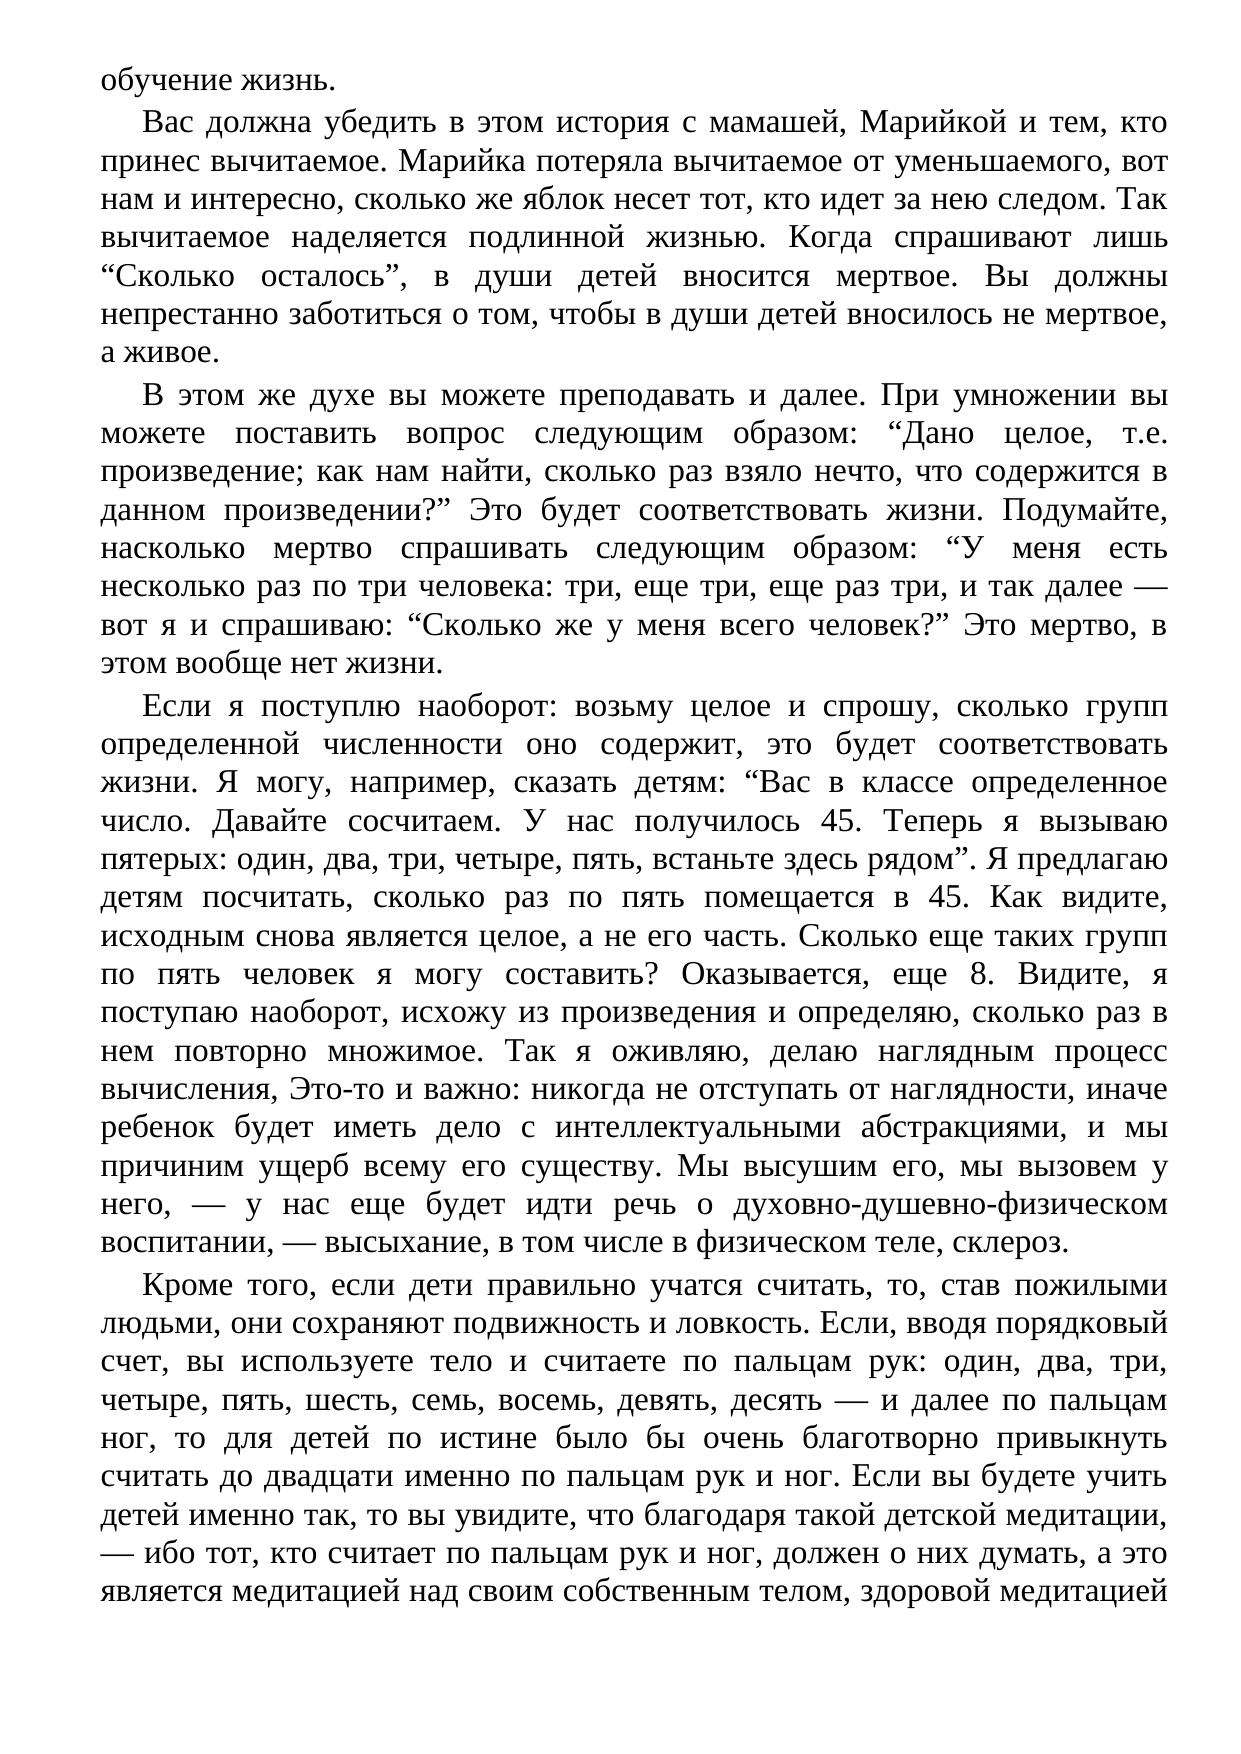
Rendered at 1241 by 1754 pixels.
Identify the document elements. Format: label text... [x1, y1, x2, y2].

text В этом же духе вы можете преподавать и далее. При умножении вы можете поставить вопрос следующим образом: “Дано целое, т.е. произведение; как нам найти, сколько раз взяло нечто, что содержится в данном произведении?” Это будет соответствовать жизни. Подумайте, насколько мертво спрашивать следующим образом: “У меня есть несколько раз по три человека: три, еще три, еще раз три, и так далее — вот я и спрашиваю: “Сколько же у меня всего человек?” Это мертво, в этом вообще нет жизни. [100, 374, 1169, 681]
text Вас должна убедить в этом история с мамашей, Марийкой и тем, кто принес вычитаемое. Марийка потеряла вычитаемое от уменьшаемого, вот нам и интересно, сколько же яблок несет тот, кто идет за нею следом. Так вычитаемое наделяется подлинной жизнью. Когда спрашивают лишь “Сколько осталось”, в души детей вносится мертвое. Вы должны непрестанно заботиться о том, чтобы в души детей вносилось не мертвое, а живое. [100, 102, 1169, 370]
text Если я поступлю наоборот: возьму целое и спрошу, сколько групп определенной численности оно содержит, это будет соответствовать жизни. Я могу, например, сказать детям: “Вас в классе определенное число. Давайте сосчитаем. У нас получилось 45. Теперь я вызываю пятерых: один, два, три, четыре, пять, встаньте здесь рядом”. Я предлагаю детям посчитать, сколько раз по пять помещается в 45. Как видите, исходным снова является целое, а не его часть. Сколько еще таких групп по пять человек я могу составить? Оказывается, еще 8. Видите, я поступаю наоборот, исхожу из произведения и определяю, сколько раз в нем повторно множимое. Так я оживляю, делаю наглядным процесс вычисления, Это-то и важно: никогда не отступать от наглядности, иначе ребенок будет иметь дело с интеллектуальными абстракциями, и мы причиним ущерб всему его существу. Мы высушим его, мы вызовем у него, — у нас еще будет идти речь о духовно-душевно-физическом воспитании, — высыхание, в том числе в физическом теле, склероз. [100, 685, 1169, 1260]
text обучение жизнь. [100, 59, 1169, 97]
text Кроме того, если дети правильно учатся считать, то, став пожилыми людьми, они сохраняют подвижность и ловкость. Если, вводя порядковый счет, вы используете тело и считаете по пальцам рук: один, два, три, четыре, пять, шесть, семь, восемь, девять, десять — и далее по пальцам ног, то для детей по истине было бы очень благотворно привыкнуть считать до двадцати именно по пальцам рук и ног. Если вы будете учить детей именно так, то вы увидите, что благодаря такой детской медитации, — ибо тот, кто считает по пальцам рук и ног, должен о них думать, а это является медитацией над своим собственным телом, здоровой медитацией [100, 1264, 1169, 1609]
